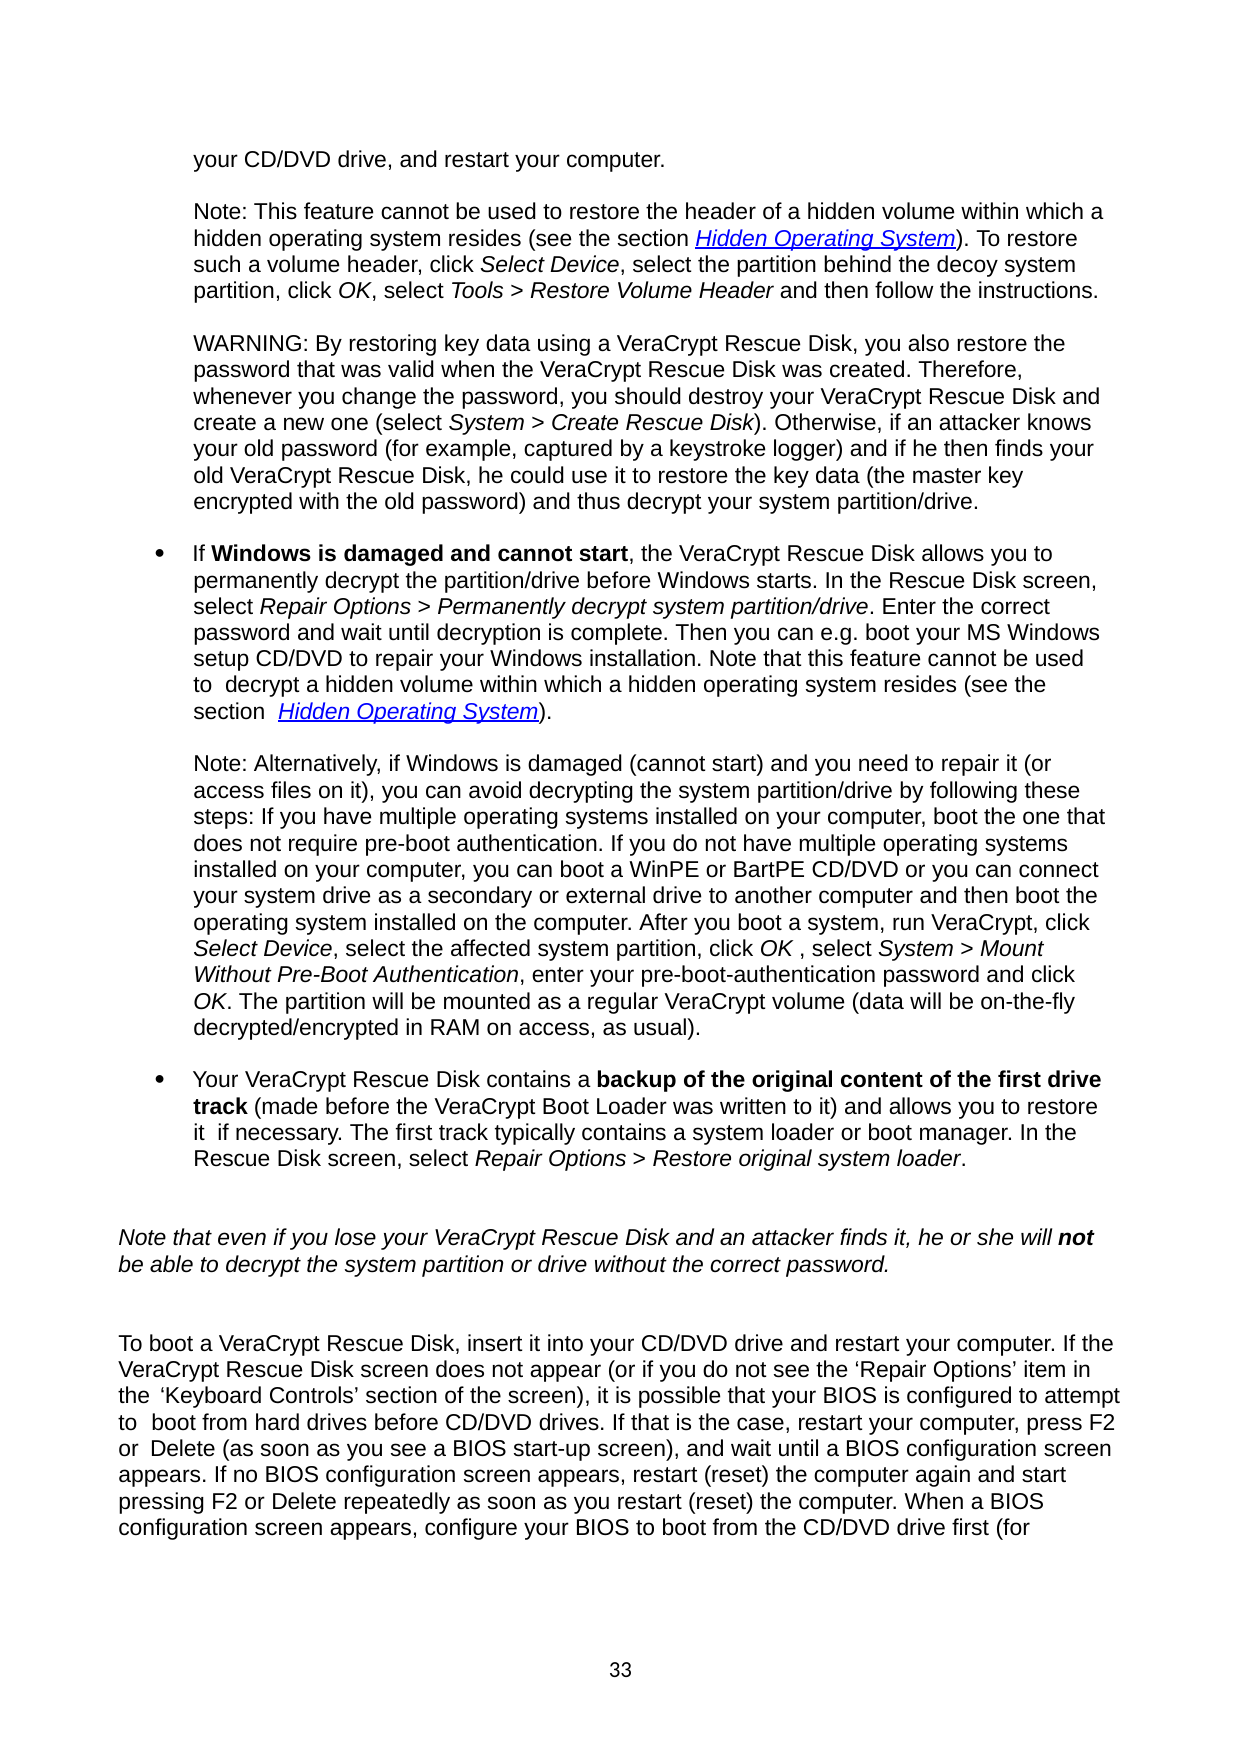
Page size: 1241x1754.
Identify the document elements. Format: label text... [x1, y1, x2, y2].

text be able to decrypt the system partition or drive without the correct password. [118, 1251, 1134, 1277]
text your CD/DVD drive, and restart your computer. [193, 146, 1134, 172]
text Note: Alternatively, if Windows is damaged (cannot start) and you need to repair it (or access files on it), you can avoid decrypting the system partition/drive by following these steps: If you have multiple operating systems installed on your computer, boot the one that does not require pre-boot authentication. If you do not have multiple operating systems installed on your computer, you can boot a WinPE or BartPE CD/DVD or you can connect your system drive as a secondary or external drive to another computer and then boot the operating system installed on the computer. After you boot a system, run VeraCrypt, click Select Device, select the affected system partition, click OK , select System > Mount Without Pre-Boot Authentication, enter your pre-boot-authentication password and click OK. The partition will be mounted as a regular VeraCrypt volume (data will be on-the-fly decrypted/encrypted in RAM on access, as usual). [193, 750, 1105, 1040]
text WARNING: By restoring key data using a VeraCrypt Rescue Disk, you also restore the password that was valid when the VeraCrypt Rescue Disk was created. Therefore, whenever you change the password, you should destroy your VeraCrypt Rescue Disk and create a new one (select System > Create Rescue Disk). Otherwise, if an attacker knows your old password (for example, captured by a keystroke logger) and if he then finds your old VeraCrypt Rescue Disk, he could use it to restore the key data (the master key encrypted with the old password) and thus decrypt your system partition/drive. [193, 330, 1111, 514]
text Note: This feature cannot be used to restore the header of a hidden volume within which a hidden operating system resides (see the section Hidden Operating System). To restore such a volume header, click Select Device, select the partition behind the decoy system partition, click OK, select Tools > Restore Volume Header and then follow the instructions. [193, 198, 1105, 304]
list If Windows is damaged and cannot start, the VeraCrypt Rescue Disk allows you to permanently decrypt the partition/drive before Windows starts. In the Rescue Disk screen, select Repair Options > Permanently decrypt system partition/drive. Enter the correct password and wait until decryption is complete. Then you can e.g. boot your MS Windows setup CD/DVD to repair your Windows installation. Note that this feature cannot be used to decrypt a hidden volume within which a hidden operating system resides (see the section Hidden Operating System). [156, 541, 1105, 724]
text To boot a VeraCrypt Rescue Disk, insert it into your CD/DVD drive and restart your computer. If the VeraCrypt Rescue Disk screen does not appear (or if you do not see the ‘Repair Options’ item in the ‘Keyboard Controls’ section of the screen), it is possible that your BIOS is configured to attempt to boot from hard drives before CD/DVD drives. If that is the case, restart your computer, press F2 or Delete (as soon as you see a BIOS start-up screen), and wait until a BIOS configuration screen appears. If no BIOS configuration screen appears, restart (reset) the computer again and start pressing F2 or Delete repeatedly as soon as you restart (reset) the computer. When a BIOS configuration screen appears, configure your BIOS to boot from the CD/DVD drive first (for [118, 1329, 1122, 1540]
text Note that even if you lose your VeraCrypt Rescue Disk and an attacker finds it, he or she will not [118, 1224, 1134, 1251]
list Your VeraCrypt Rescue Disk contains a backup of the original content of the first drive track (made before the VeraCrypt Boot Loader was written to it) and allows you to restore it if necessary. The first track typically contains a system loader or boot manager. In the Rescue Disk screen, select Repair Options > Restore original system loader. [156, 1067, 1111, 1171]
